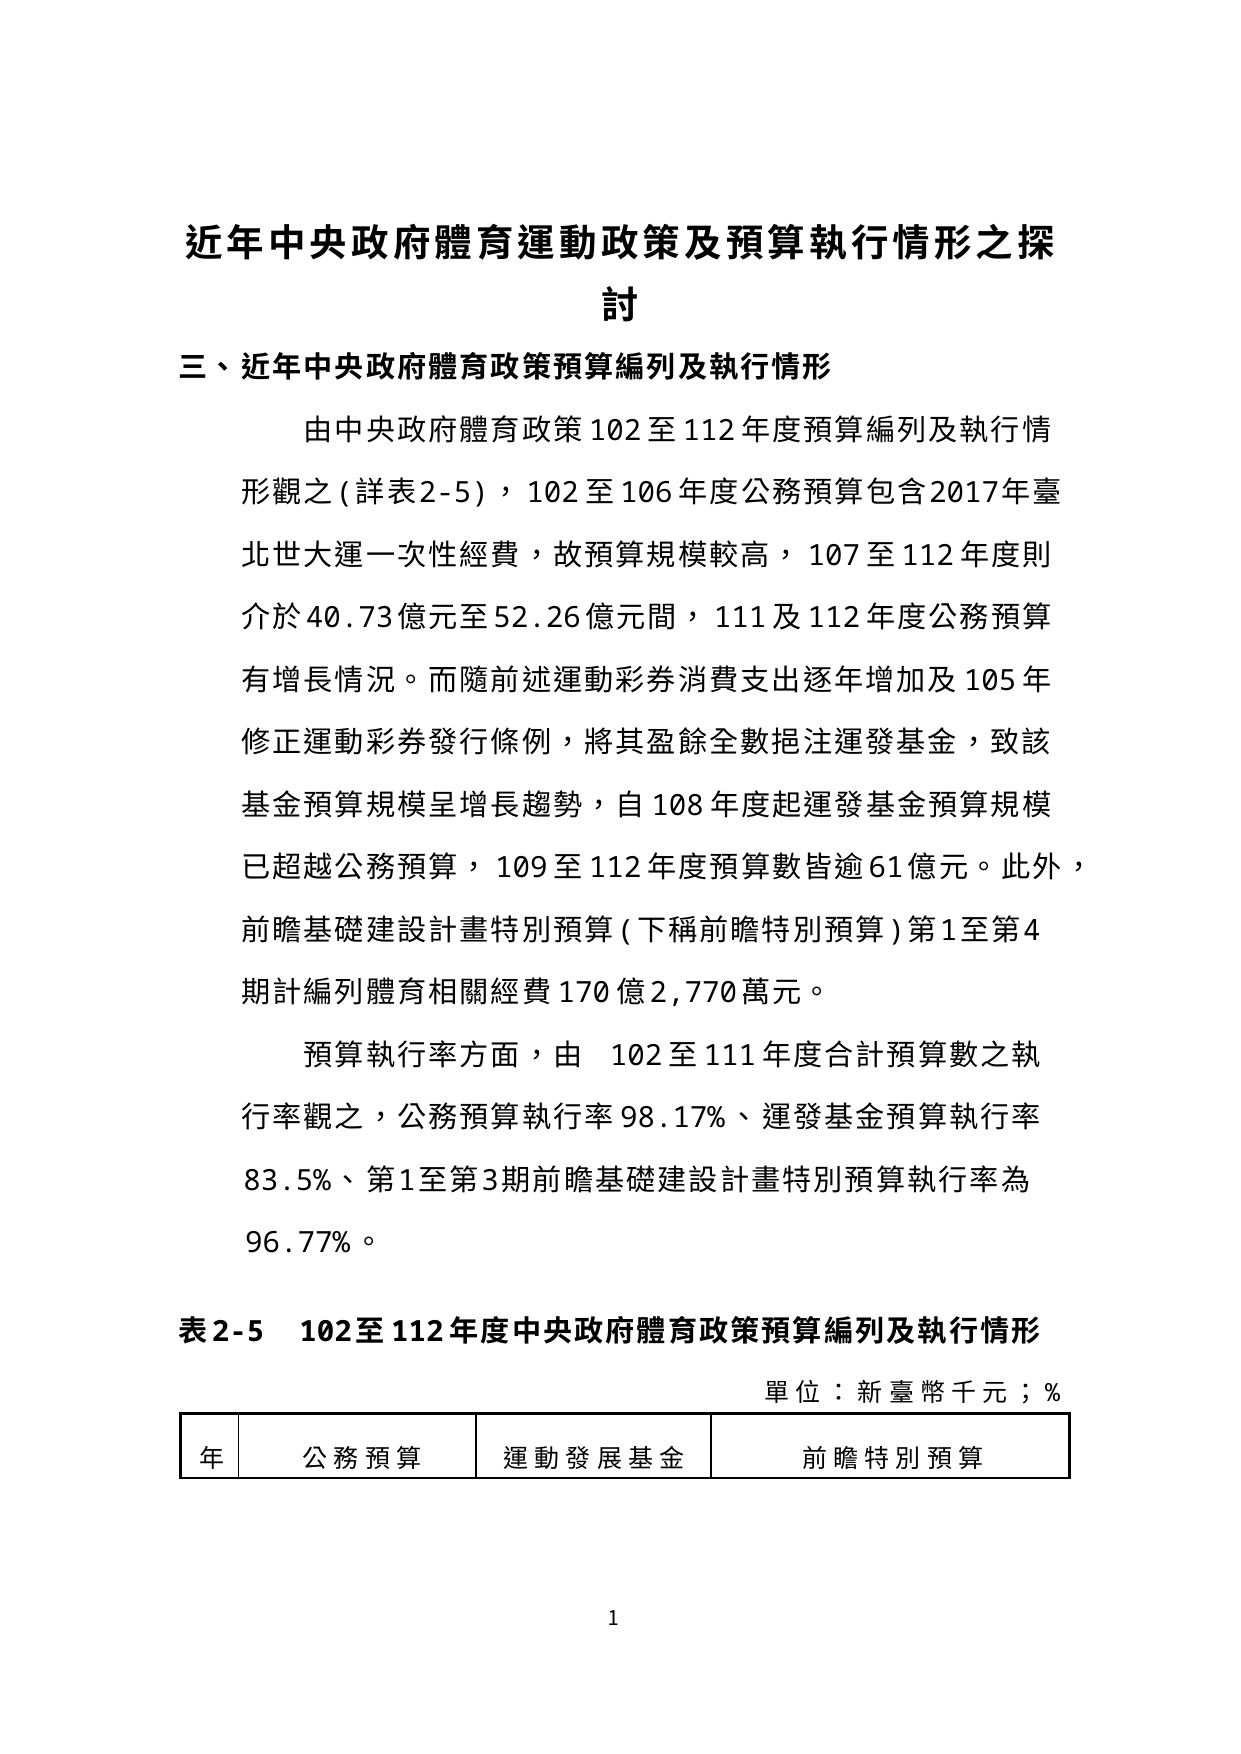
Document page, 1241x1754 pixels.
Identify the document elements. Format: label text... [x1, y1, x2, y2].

table_header 公務預算 [239, 1415, 475, 1477]
table_header 運動發展基金 [477, 1415, 710, 1477]
text 由中央政府體育政策102至112年度預算編列及執行情形觀之(詳表2-5)，102至106年度公務預算包含2017年臺北世大運一次性經費，故預算規模較高，107至112年度則介於40.73億元至52.26億元間，111及112年度公務預算有增長情況。而隨前述運動彩券消費支出逐年增加及105年修正運動彩券發行條例，將其盈餘全數挹注運發基金，致該基金預算規模呈增長趨勢，自108年度起運發基金預算規模已超越公務預算，109至112年度預算數皆逾61億元。此外，前瞻基礎建設計畫特別預算(下稱前瞻特別預算)第1至第4期計編列體育相關經費170億2,770萬元。 [236, 386, 1063, 1011]
text 預算執行率方面，由 102至111年度合計預算數之執行率觀之，公務預算執行率98.17%、運發基金預算執行率83.5%、第1至第3期前瞻基礎建設計畫特別預算執行率為96.77%。 [236, 1011, 1063, 1261]
table_header 年 [182, 1415, 238, 1477]
table_header 前瞻特別預算 [712, 1415, 1068, 1477]
text 單位：新臺幣千元；% [236, 1349, 1063, 1412]
text 表2-5 102至112年度中央政府體育政策預算編列及執行情形 [173, 1287, 1063, 1349]
text 三、近年中央政府體育政策預算編列及執行情形 [177, 323, 1063, 386]
text 近年中央政府體育運動政策及預算執行情形之探討 [177, 198, 1063, 323]
